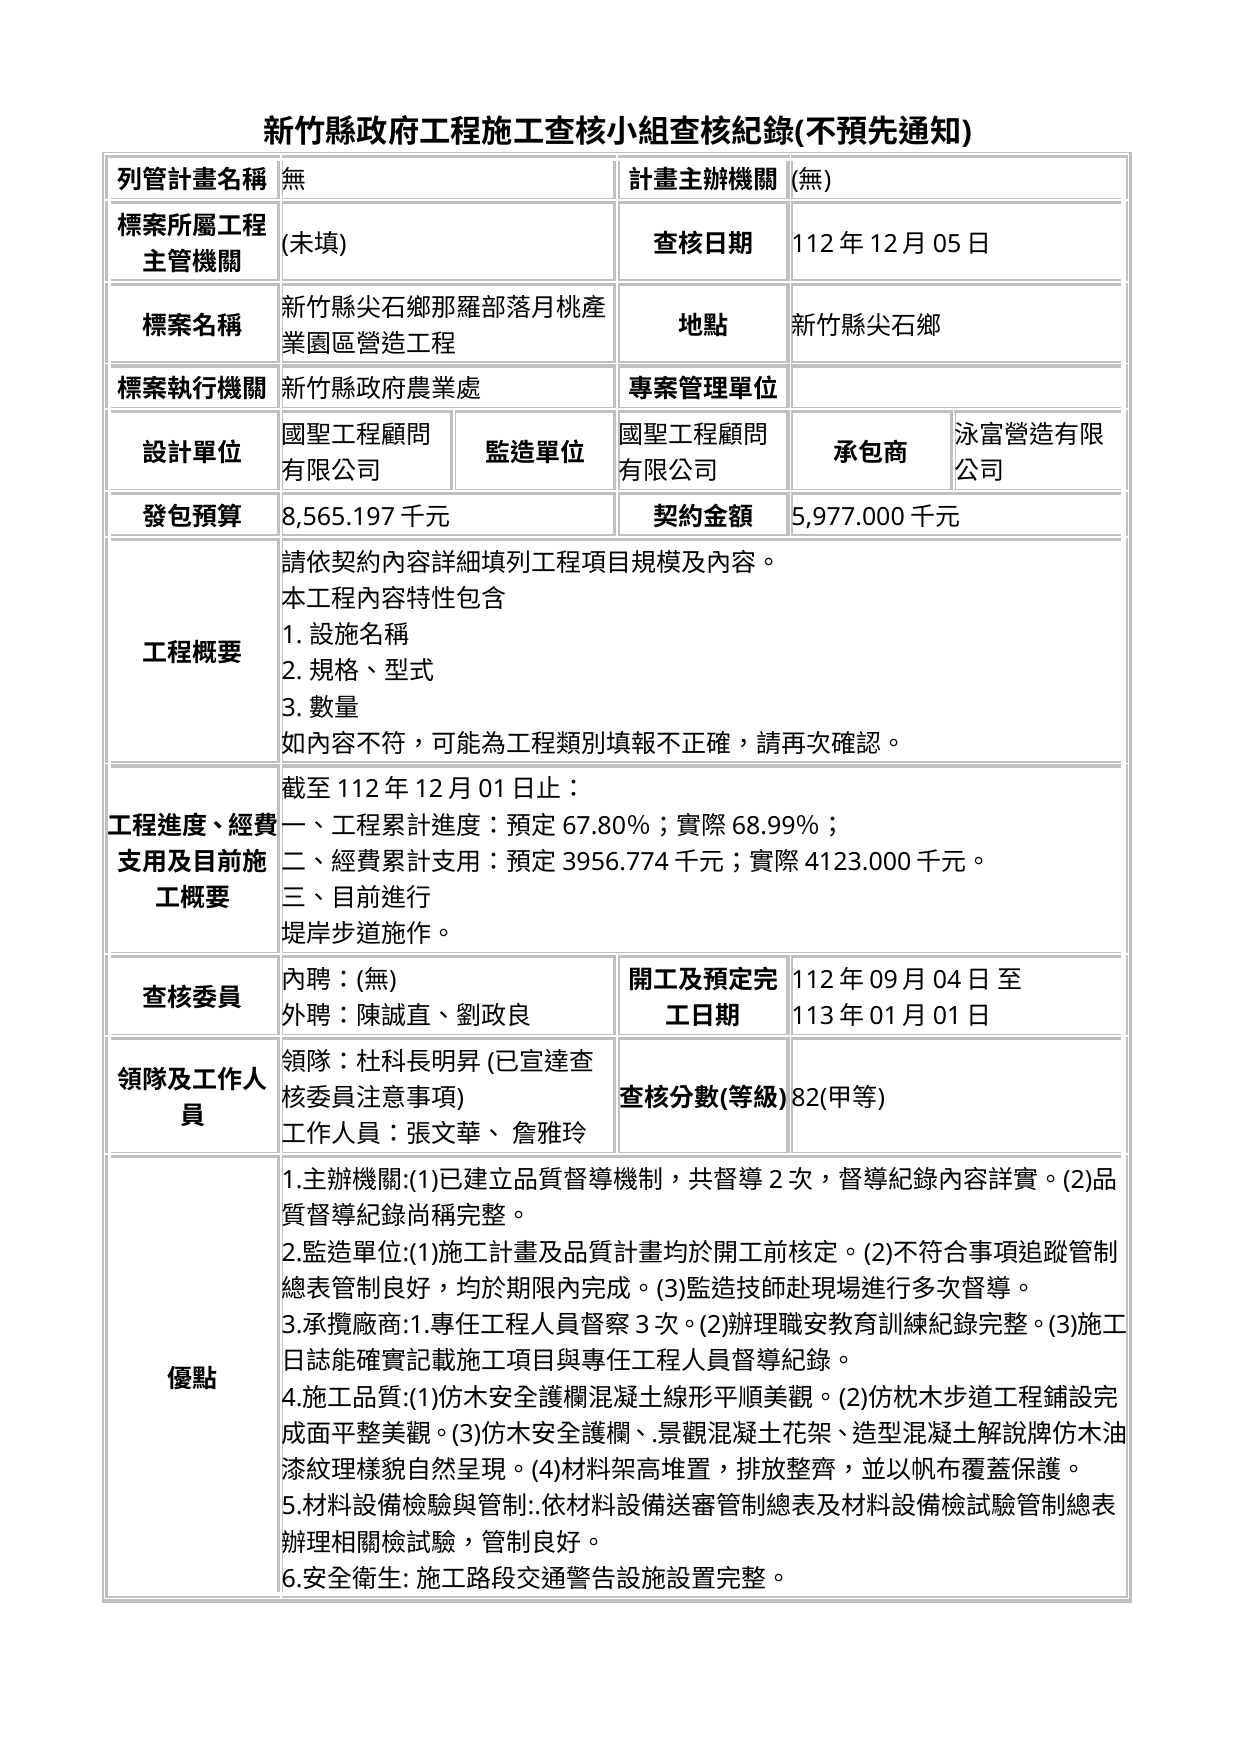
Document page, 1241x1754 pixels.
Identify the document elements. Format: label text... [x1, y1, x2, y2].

table_cell [790, 361, 1129, 407]
table_cell 8,565.197千元 [283, 495, 613, 534]
table_cell 標案執行機關 [105, 361, 280, 407]
table_cell 專案管理單位 [620, 368, 786, 407]
table_cell 契約金額 [620, 495, 786, 534]
table_cell (未填) [283, 204, 613, 279]
table_cell 請依契約內容詳細填列工程項目規模及內容。 本工程內容特性包含 1. 設施名稱 2. 規格、型式 3. 數量 如內容不符，可能為工程類別填報不正確，請再次確認。 [280, 534, 1129, 761]
table_cell 1.主辦機關:(1)已建立品質督導機制，共督導2次，督導紀錄內容詳實。(2)品質督導紀錄尚稱完整。 2.監造單位:(1)施工計畫及品質計畫均於開工前核定。(2)不符合事項追蹤管制總表管制良好，均於期限內完成。(3)監造技師赴現場進行多次督導。 3.承攬廠商:1.專任工程人員督察3次。(2)辦理職安教育訓練紀錄完整。(3)施工日誌能確實記載施工項目與專任工程人員督導紀錄。 4.施工品質:(1)仿木安全護欄混凝土線形平順美觀。(2)仿枕木步道工程鋪設完成面平整美觀。(3)仿木安全護欄、.景觀混凝土花架、造型混凝土解說牌仿木油漆紋理樣貌自然呈現。(4)材料架高堆置，排放整齊，並以帆布覆蓋保護。 5.材料設備檢驗與管制:.依材料設備送審管制總表及材料設備檢試驗管制總表辦理相關檢試驗，管制良好。 6.安全衛生: 施工路段交通警告設施設置完整。 [280, 1152, 1129, 1596]
table_cell 5,977.000千元 [790, 489, 1129, 534]
table_cell 工程進度、經費支用及目前施工概要 [105, 761, 280, 952]
table_cell 監造單位 [456, 413, 613, 489]
table_cell 新竹縣尖石鄉 [790, 279, 1129, 361]
table_cell 標案名稱 [105, 279, 280, 361]
table_header (無) [790, 153, 1129, 197]
table_cell 82(甲等) [790, 1034, 1129, 1152]
table_cell 工程概要 [105, 534, 280, 761]
table_cell 國聖工程顧問有限公司 [283, 413, 450, 489]
table_cell 優點 [105, 1152, 280, 1596]
table_cell 新竹縣尖石鄉那羅部落月桃產業園區營造工程 [283, 286, 613, 361]
table_header 計畫主辦機關 [616, 153, 789, 197]
table_cell 查核委員 [105, 952, 280, 1034]
table_cell 新竹縣政府農業處 [283, 368, 613, 407]
table_cell 截至112年12月01日止： 一、工程累計進度：預定 67.80％；實際 68.99％； 二、經費累計支用：預定 3956.774千元；實際 4123.000千元。 三、目前進行 堤岸步道施作。 [280, 761, 1129, 952]
table_cell 112年12月05日 [790, 198, 1129, 279]
table_cell 泳富營造有限公司 [953, 407, 1129, 489]
text 新竹縣政府工程施工查核小組查核紀錄(不預先通知) [112, 106, 1122, 152]
table_cell 地點 [620, 286, 786, 361]
table_cell 領隊：杜科長明昇 (已宣達查核委員注意事項) 工作人員：張文華、 詹雅玲 [283, 1040, 613, 1152]
table_header 列管計畫名稱 [108, 158, 280, 197]
table_cell 標案所屬工程主管機關 [105, 198, 280, 279]
table_cell 國聖工程顧問有限公司 [620, 413, 786, 489]
table_header 無 [280, 153, 616, 197]
table_cell 查核分數(等級) [620, 1040, 786, 1152]
table_cell 開工及預定完工日期 [620, 958, 786, 1034]
table_cell 查核日期 [620, 204, 786, 279]
table_cell 發包預算 [105, 489, 280, 534]
table_cell 112年09月04日 至 113年01月01日 [790, 952, 1129, 1034]
table_cell 內聘：(無) 外聘：陳誠直、劉政良 [283, 958, 613, 1034]
table_cell 設計單位 [105, 407, 280, 489]
table_cell 承包商 [793, 413, 950, 489]
table_cell 領隊及工作人員 [105, 1034, 280, 1152]
